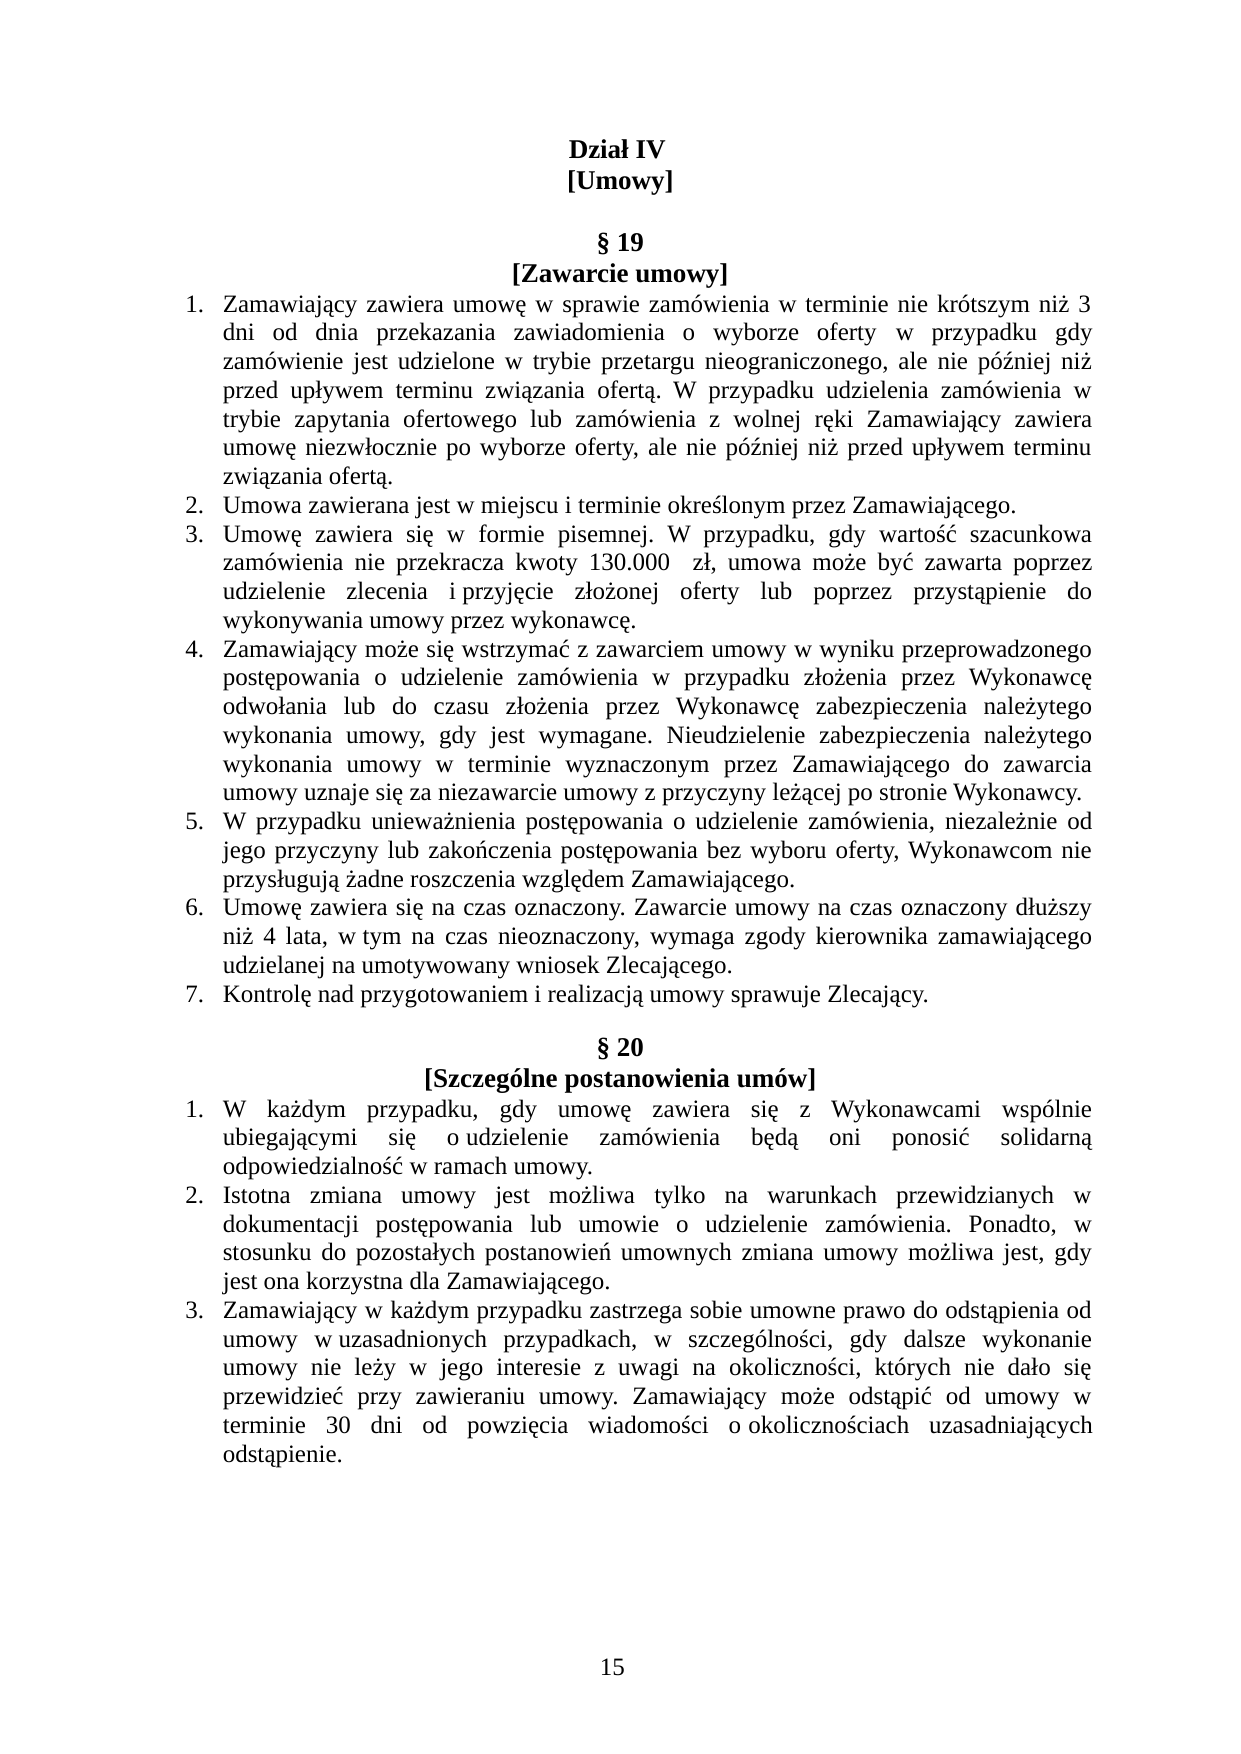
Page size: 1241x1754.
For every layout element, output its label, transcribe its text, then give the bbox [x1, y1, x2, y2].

list Umowę zawiera się na czas oznaczony. Zawarcie umowy na czas oznaczony dłuższy niż 4 lata, w tym na czas nieoznaczony, wymaga zgody kierownika zamawiającego udzielanej na umotywowany wniosek Zlecającego. [185, 892, 1093, 979]
text [Umowy] [148, 164, 1093, 195]
list Zamawiający może się wstrzymać z zawarciem umowy w wyniku przeprowadzonego postępowania o udzielenie zamówienia w przypadku złożenia przez Wykonawcę odwołania lub do czasu złożenia przez Wykonawcę zabezpieczenia należytego wykonania umowy, gdy jest wymagane. Nieudzielenie zabezpieczenia należytego wykonania umowy w terminie wyznaczonym przez Zamawiającego do zawarcia umowy uznaje się za niezawarcie umowy z przyczyny leżącej po stronie Wykonawcy. [185, 634, 1093, 806]
text Dział IV [148, 133, 1093, 164]
text [Zawarcie umowy] [148, 257, 1093, 289]
text § 19 [148, 226, 1093, 257]
list W każdym przypadku, gdy umowę zawiera się z Wykonawcami wspólnie ubiegającymi się o udzielenie zamówienia będą oni ponosić solidarną odpowiedzialność w ramach umowy. [185, 1094, 1093, 1180]
text § 20 [148, 1031, 1093, 1063]
list Zamawiający w każdym przypadku zastrzega sobie umowne prawo do odstąpienia od umowy w uzasadnionych przypadkach, w szczególności, gdy dalsze wykonanie umowy nie leży w jego interesie z uwagi na okoliczności, których nie dało się przewidzieć przy zawieraniu umowy. Zamawiający może odstąpić od umowy w terminie 30 dni od powzięcia wiadomości o okolicznościach uzasadniających odstąpienie. [185, 1295, 1093, 1467]
list Zamawiający zawiera umowę w sprawie zamówienia w terminie nie krótszym niż 3 dni od dnia przekazania zawiadomienia o wyborze oferty w przypadku gdy zamówienie jest udzielone w trybie przetargu nieograniczonego, ale nie później niż przed upływem terminu związania ofertą. W przypadku udzielenia zamówienia w trybie zapytania ofertowego lub zamówienia z wolnej ręki Zamawiający zawiera umowę niezwłocznie po wyborze oferty, ale nie później niż przed upływem terminu związania ofertą. [185, 289, 1093, 490]
list W przypadku unieważnienia postępowania o udzielenie zamówienia, niezależnie od jego przyczyny lub zakończenia postępowania bez wyboru oferty, Wykonawcom nie przysługują żadne roszczenia względem Zamawiającego. [185, 806, 1093, 892]
text [Szczególne postanowienia umów] [148, 1063, 1093, 1094]
list Kontrolę nad przygotowaniem i realizacją umowy sprawuje Zlecający. [185, 979, 1093, 1007]
list Istotna zmiana umowy jest możliwa tylko na warunkach przewidzianych w dokumentacji postępowania lub umowie o udzielenie zamówienia. Ponadto, w stosunku do pozostałych postanowień umownych zmiana umowy możliwa jest, gdy jest ona korzystna dla Zamawiającego. [185, 1180, 1093, 1295]
list Umowę zawiera się w formie pisemnej. W przypadku, gdy wartość szacunkowa zamówienia nie przekracza kwoty 130.000 zł, umowa może być zawarta poprzez udzielenie zlecenia i przyjęcie złożonej oferty lub poprzez przystąpienie do wykonywania umowy przez wykonawcę. [185, 519, 1093, 634]
list Umowa zawierana jest w miejscu i terminie określonym przez Zamawiającego. [185, 490, 1093, 519]
